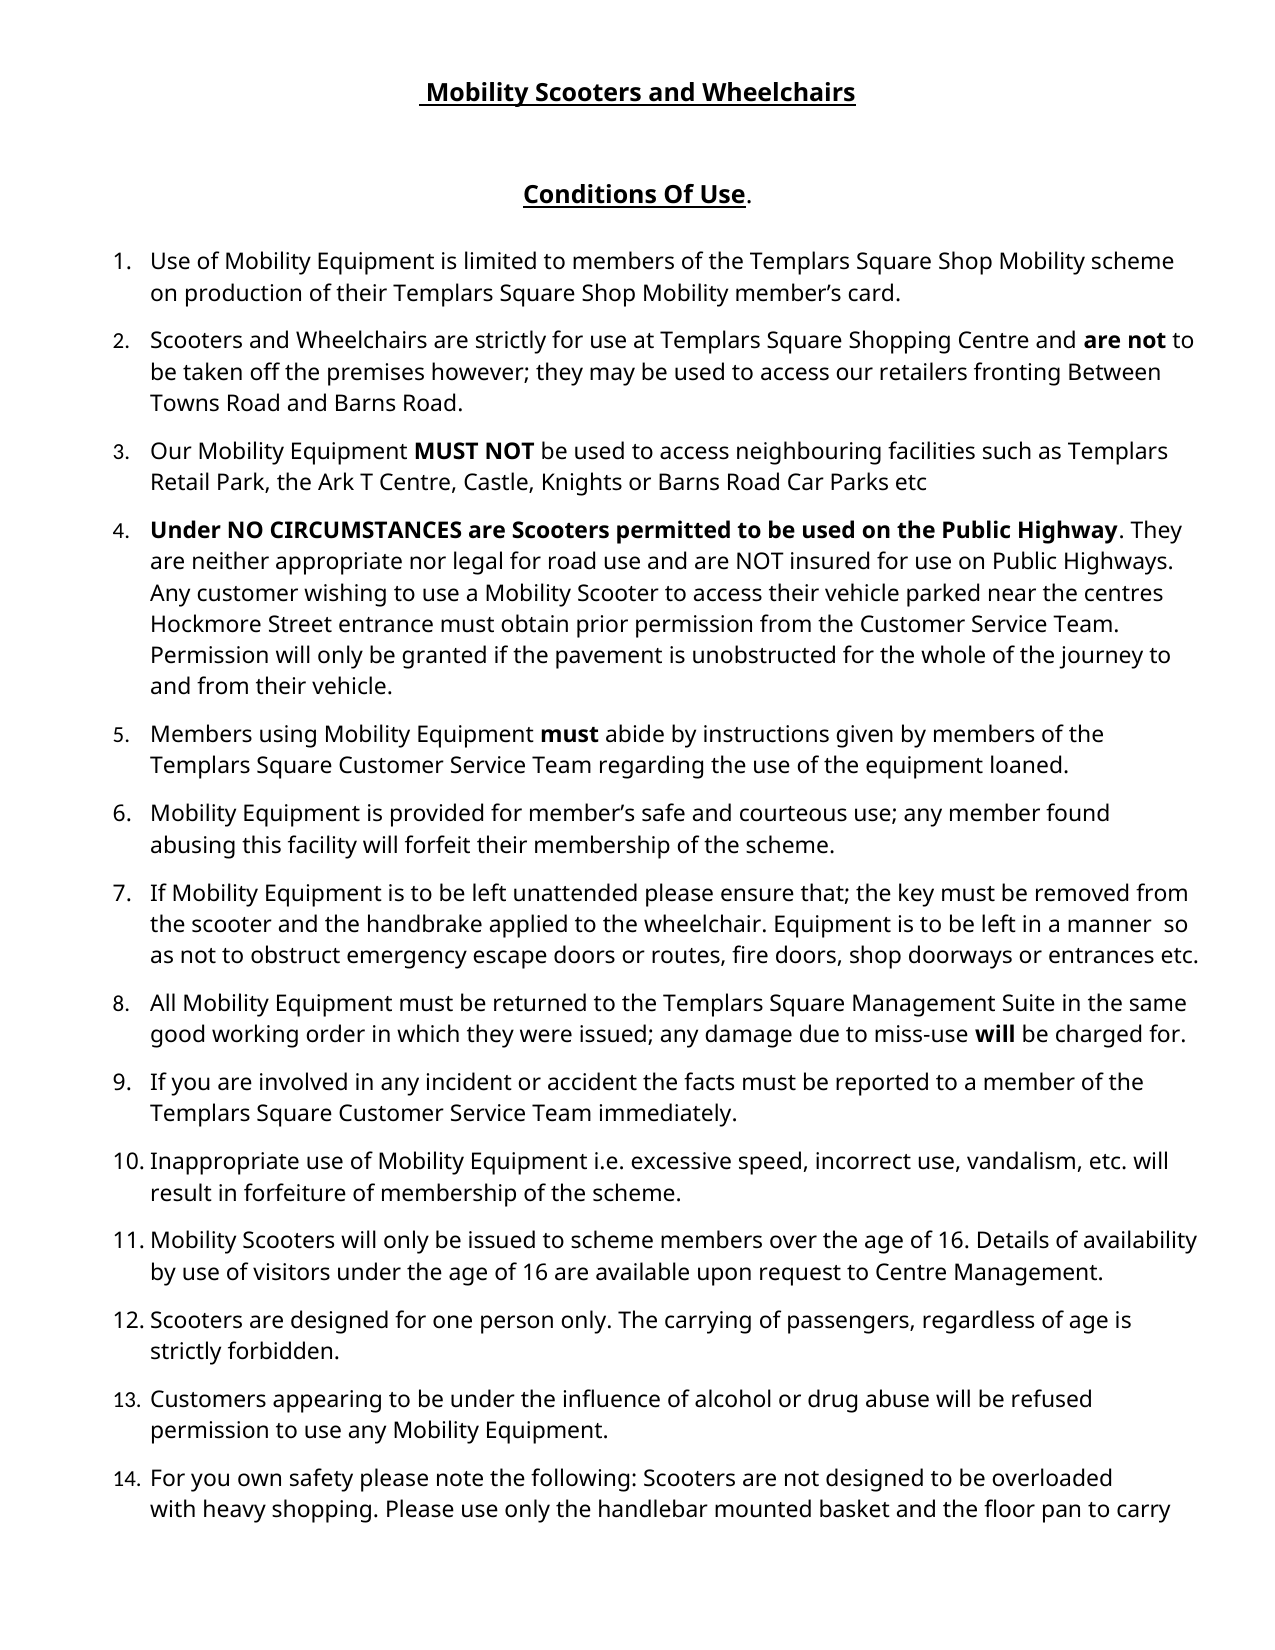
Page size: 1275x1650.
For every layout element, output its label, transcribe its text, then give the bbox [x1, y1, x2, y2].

list All Mobility Equipment must be returned to the Templars Square Management Suite in the same good working order in which they were issued; any damage due to miss-use will be charged for. [112, 987, 1200, 1049]
list Use of Mobility Equipment is limited to members of the Templars Square Shop Mobility scheme on production of their Templars Square Shop Mobility member’s card. [112, 245, 1200, 308]
list Inappropriate use of Mobility Equipment i.e. excessive speed, incorrect use, vandalism, etc. will result in forfeiture of membership of the scheme. [112, 1145, 1200, 1208]
list Customers appearing to be under the influence of alcohol or drug abuse will be refused permission to use any Mobility Equipment. [112, 1383, 1200, 1445]
list Mobility Scooters will only be issued to scheme members over the age of 16. Details of availability by use of visitors under the age of 16 are available upon request to Centre Management. [112, 1224, 1200, 1287]
text Mobility Scooters and Wheelchairs [75, 75, 1200, 109]
list Mobility Equipment is provided for member’s safe and courteous use; any member found abusing this facility will forfeit their membership of the scheme. [112, 797, 1200, 860]
list Scooters are designed for one person only. The carrying of passengers, regardless of age is strictly forbidden. [112, 1304, 1200, 1366]
list If Mobility Equipment is to be left unattended please ensure that; the key must be removed from the scooter and the handbrake applied to the wheelchair. Equipment is to be left in a manner so as not to obstruct emergency escape doors or routes, fire doors, shop doorways or entrances etc. [112, 877, 1200, 970]
list Scooters and Wheelchairs are strictly for use at Templars Square Shopping Centre and are not to be taken off the premises however; they may be used to access our retailers fronting Between Towns Road and Barns Road. [112, 324, 1200, 418]
list If you are involved in any incident or accident the facts must be reported to a member of the Templars Square Customer Service Team immediately. [112, 1066, 1200, 1129]
text Conditions Of Use. [75, 177, 1200, 211]
list For you own safety please note the following: Scooters are not designed to be overloaded with heavy shopping. Please use only the handlebar mounted basket and the floor pan to carry [112, 1462, 1200, 1524]
list Under NO CIRCUMSTANCES are Scooters permitted to be used on the Public Highway. They are neither appropriate nor legal for road use and are NOT insured for use on Public Highways. Any customer wishing to use a Mobility Scooter to access their vehicle parked near the centres Hockmore Street entrance must obtain prior permission from the Customer Service Team. Permission will only be granted if the pavement is unobstructed for the whole of the journey to and from their vehicle. [112, 514, 1200, 702]
list Our Mobility Equipment MUST NOT be used to access neighbouring facilities such as Templars Retail Park, the Ark T Centre, Castle, Knights or Barns Road Car Parks etc [112, 435, 1200, 497]
list Members using Mobility Equipment must abide by instructions given by members of the Templars Square Customer Service Team regarding the use of the equipment loaned. [112, 718, 1200, 781]
